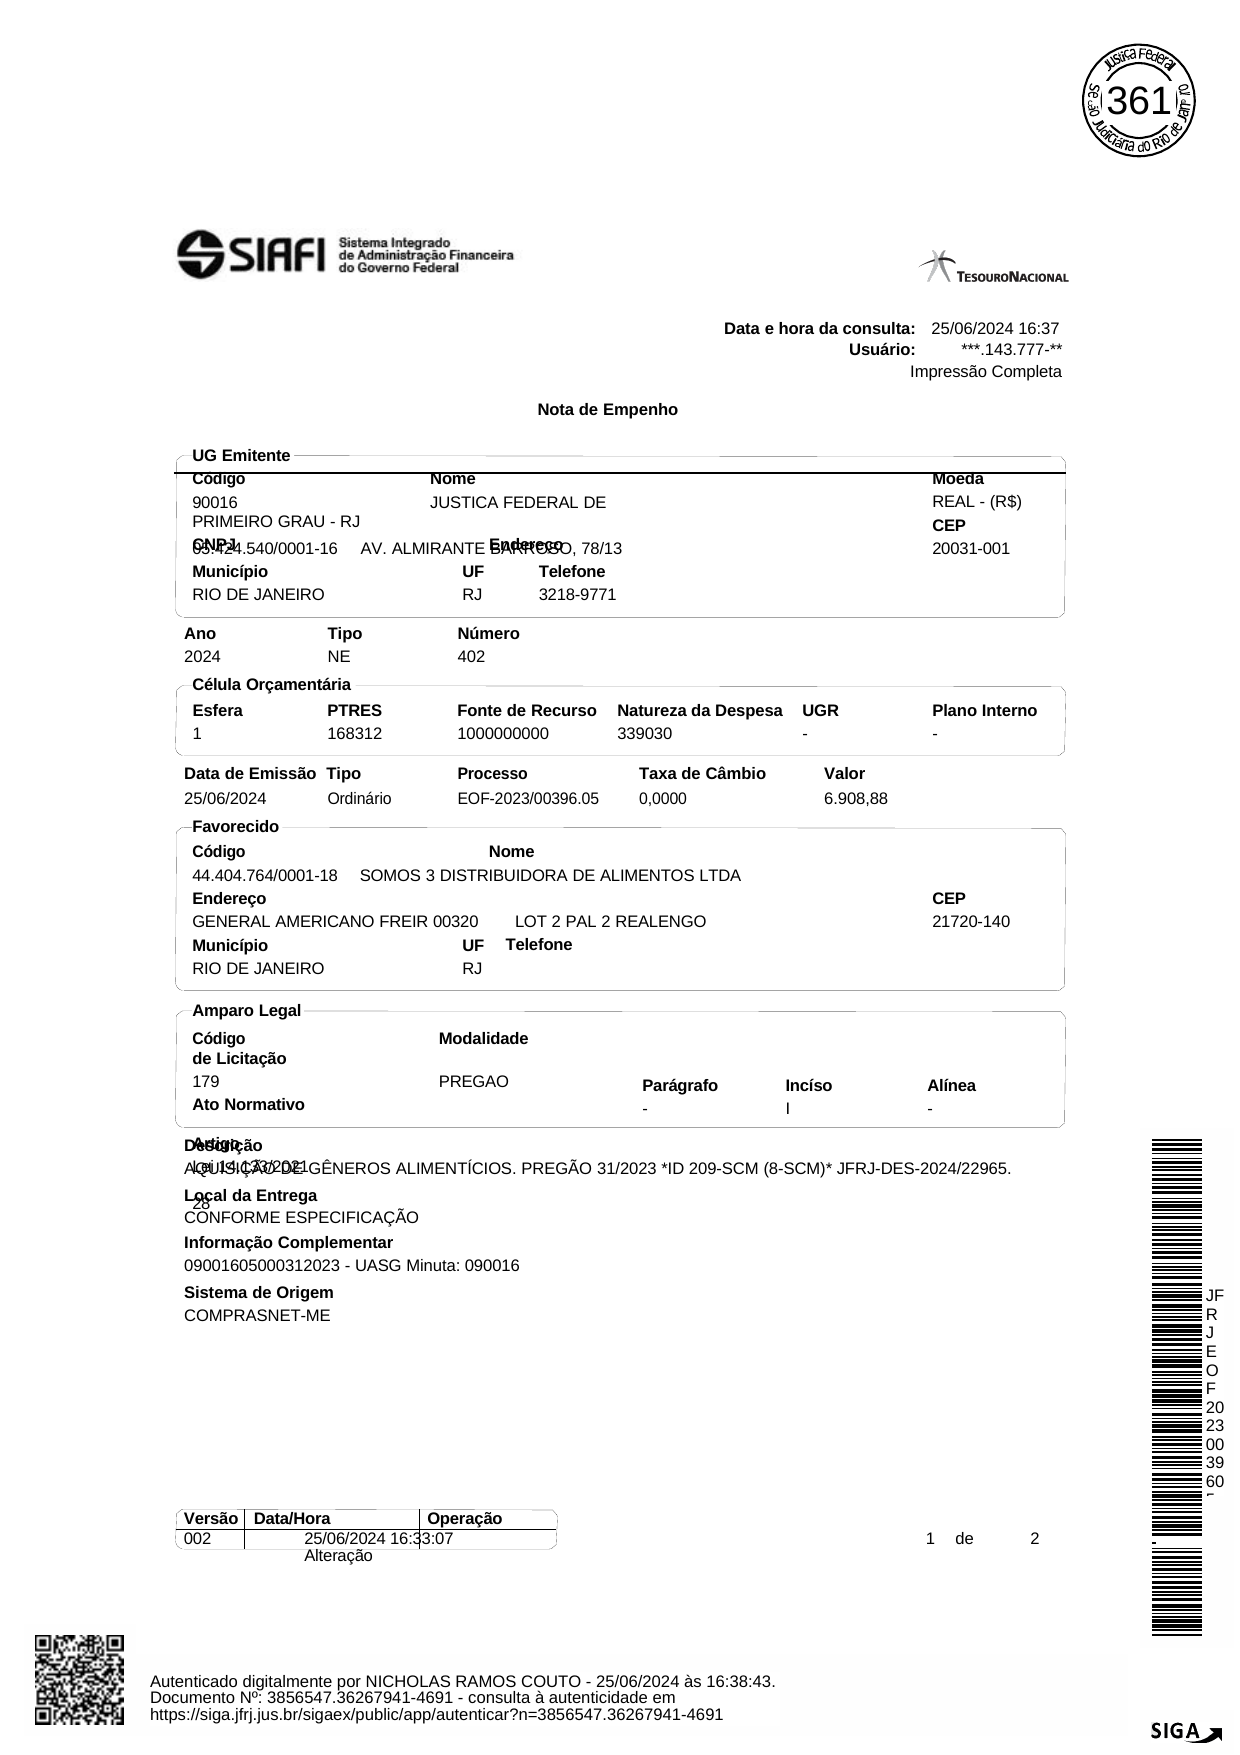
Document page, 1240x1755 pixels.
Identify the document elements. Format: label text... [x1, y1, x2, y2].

text Local da Entrega [184, 1186, 1139, 1205]
table_header Número [410, 618, 526, 646]
table_header Plano Interno [886, 699, 1044, 723]
table_header UGR [793, 699, 886, 723]
text CONFORME ESPECIFICAÇÃO [184, 1207, 1139, 1227]
text Informação Complementar [184, 1232, 1139, 1252]
text 25/06/2024 Ordinário EOF-2023/00396.05 0,0000 6.908,88 [184, 789, 1239, 808]
text ç [1087, 97, 1100, 106]
table_cell 168312 [285, 723, 420, 753]
list de 2 [245, 1530, 419, 1548]
text JFRJEOF20230039605V01 [1206, 1287, 1224, 1496]
table_cell - [793, 723, 886, 753]
text e [1180, 95, 1193, 105]
table_header Ano [178, 616, 274, 646]
text 09001605000312023 - UASG Minuta: 090016 [184, 1256, 1139, 1275]
text AQUISIÇÃO DE GÊNEROS ALIMENTÍCIOS. PREGÃO 31/2023 *ID 209-SCM (8-SCM)* JFRJ-DES-2024/22965. [184, 1159, 1139, 1178]
table_cell 1 [186, 723, 285, 753]
table_cell 2024 [178, 646, 274, 673]
text COMPRASNET-ME [184, 1306, 1139, 1325]
list de 2 [176, 1530, 244, 1548]
table_cell 339030 [608, 723, 793, 753]
table_header Fonte de Recurso [420, 699, 607, 723]
text Sistema de Origem [184, 1282, 1139, 1302]
table_cell 402 [410, 646, 526, 673]
list de 2 [0, 1529, 178, 1548]
text Data de Emissão Tipo Processo Taxa de Câmbio Valor [184, 764, 1239, 783]
list de 2 [554, 1529, 1039, 1548]
table_cell - [886, 723, 1044, 753]
table_cell 1000000000 [420, 723, 607, 753]
table_header PTRES [285, 699, 420, 723]
text Descrição [184, 1136, 1139, 1155]
table_cell NE [274, 646, 410, 673]
table_header Natureza da Despesa [608, 699, 793, 723]
table_header Tipo [274, 618, 410, 646]
table_header Esfera [186, 699, 285, 723]
list de 2 [420, 1530, 556, 1548]
